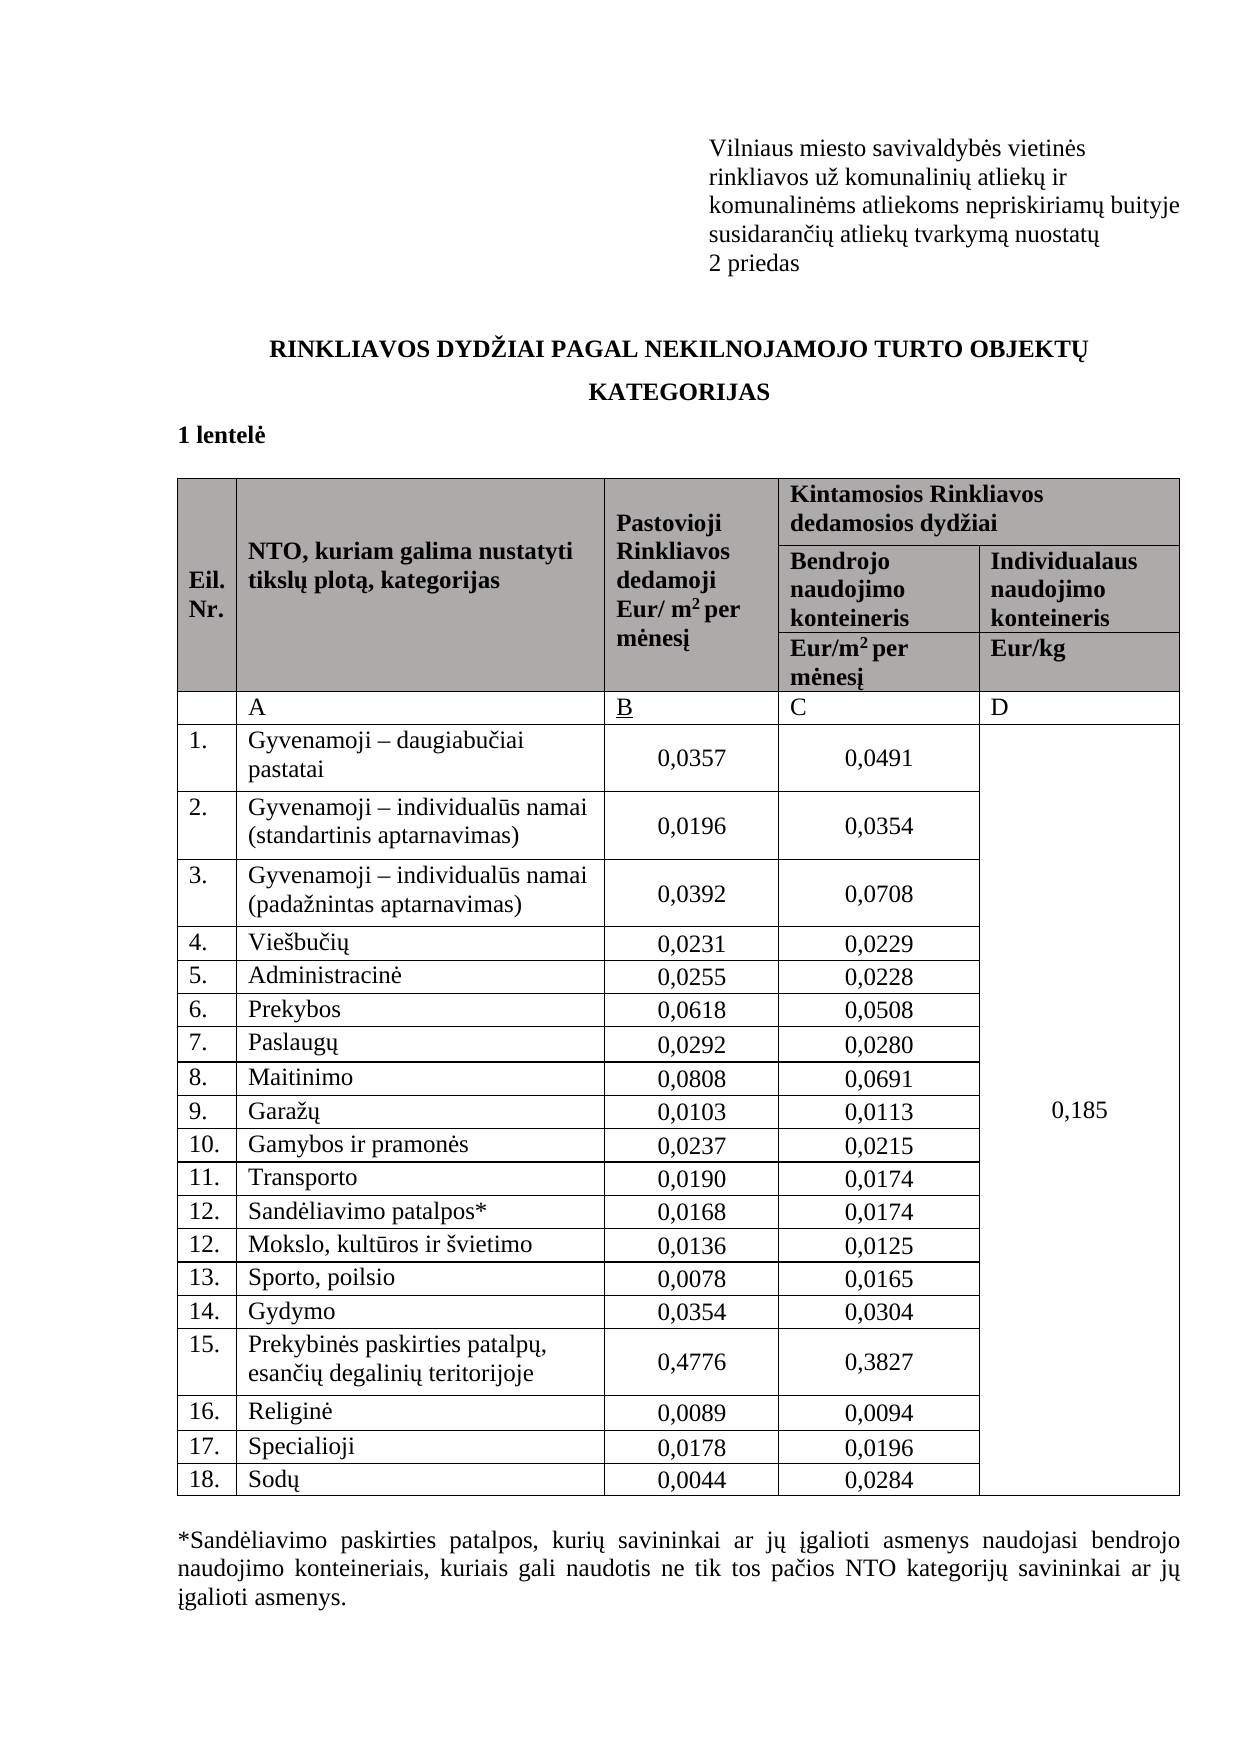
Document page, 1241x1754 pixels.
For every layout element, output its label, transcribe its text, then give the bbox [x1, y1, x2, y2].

table_cell Gyvenamoji – individualūs namai (standartinis aptarnavimas) [237, 792, 604, 859]
table_cell Paslaugų [237, 1027, 604, 1061]
table_cell 0,0508 [779, 994, 979, 1026]
table_cell Specialioji [237, 1431, 604, 1463]
table_header Pastovioji Rinkliavos dedamoji Eur/ m2 per mėnesį [605, 479, 778, 691]
table_cell 0,0354 [779, 792, 979, 859]
table_cell 0,0808 [605, 1063, 778, 1095]
table_header NTO, kuriam galima nustatyti tikslų plotą, kategorijas [237, 479, 604, 691]
table_cell 2. [178, 792, 236, 859]
table_cell 0,0196 [605, 792, 778, 859]
table_cell 10. [178, 1129, 236, 1161]
table_cell Gamybos ir pramonės [237, 1129, 604, 1161]
table_cell 0,0168 [605, 1196, 778, 1228]
table_cell Prekybinės paskirties patalpų, esančių degalinių teritorijoje [237, 1329, 604, 1395]
table_cell 0,0190 [605, 1163, 778, 1195]
table_cell 11. [178, 1163, 236, 1195]
table_cell 0,185 [980, 725, 1179, 1495]
table_cell 8. [178, 1063, 236, 1095]
table_cell 0,0125 [779, 1229, 979, 1261]
table_cell 9. [178, 1096, 236, 1128]
table_cell 7. [178, 1027, 236, 1061]
table_cell 0,0292 [605, 1027, 778, 1061]
table_cell Mokslo, kultūros ir švietimo [237, 1229, 604, 1261]
table_cell 0,0280 [779, 1027, 979, 1061]
table_cell 0,0103 [605, 1096, 778, 1128]
table_cell 15. [178, 1329, 236, 1395]
table_cell 0,0255 [605, 961, 778, 993]
table_cell 0,0165 [779, 1263, 979, 1295]
text *Sandėliavimo paskirties patalpos, kurių savininkai ar jų įgalioti asmenys naudojasi bendrojo naudojimo konteineriais, kuriais gali naudotis ne tik tos pačios NTO kategorijų savininkai ar jų įgalioti asmenys. [177, 1525, 1181, 1611]
table_cell 0,0304 [779, 1296, 979, 1328]
text RINKLIAVOS DYDŽIAI PAGAL NEKILNOJAMOJO TURTO OBJEKTŲ KATEGORIJAS [177, 334, 1181, 406]
table_cell Bendrojo naudojimo konteineris [779, 546, 979, 632]
table_cell 0,0231 [605, 927, 778, 959]
table_cell Gyvenamoji – individualūs namai (padažnintas aptarnavimas) [237, 860, 604, 926]
table_cell 0,0491 [779, 725, 979, 791]
table_cell 0,0174 [779, 1196, 979, 1228]
table_cell 14. [178, 1296, 236, 1328]
text 2 priedas [177, 248, 1181, 277]
table_cell Individualaus naudojimo konteineris [980, 546, 1179, 632]
text 1 lentelė [177, 420, 1181, 449]
table_cell 0,0691 [779, 1063, 979, 1095]
table_cell Garažų [237, 1096, 604, 1128]
table_cell 0,0215 [779, 1129, 979, 1161]
text Vilniaus miesto savivaldybės vietinės [709, 133, 1181, 162]
table_cell Sandėliavimo patalpos* [237, 1196, 604, 1228]
table_cell Sodų [237, 1464, 604, 1495]
table_cell 0,0196 [779, 1431, 979, 1463]
table_cell Sporto, poilsio [237, 1263, 604, 1295]
table_cell 6. [178, 994, 236, 1026]
table_cell 0,0237 [605, 1129, 778, 1161]
table_cell 0,0229 [779, 927, 979, 959]
table_cell 3. [178, 860, 236, 926]
table_cell Administracinė [237, 961, 604, 993]
table_cell 0,0357 [605, 725, 778, 791]
table_cell Eur/m2 per mėnesį [779, 633, 979, 691]
table_cell 0,4776 [605, 1329, 778, 1395]
table_cell 16. [178, 1396, 236, 1430]
table_cell 0,0136 [605, 1229, 778, 1261]
table_cell 13. [178, 1263, 236, 1295]
table_cell Eur/kg [980, 633, 1179, 691]
table_cell 4. [178, 927, 236, 959]
table_cell 0,0178 [605, 1431, 778, 1463]
table_cell 0,0094 [779, 1396, 979, 1430]
table_cell C [779, 692, 979, 724]
table_cell 0,0392 [605, 860, 778, 926]
table_cell 12. [178, 1196, 236, 1228]
table_cell 12. [178, 1229, 236, 1261]
table_cell Gydymo [237, 1296, 604, 1328]
table_cell 0,0708 [779, 860, 979, 926]
table_cell 1. [178, 725, 236, 791]
table_cell Maitinimo [237, 1063, 604, 1095]
text susidarančių atliekų tvarkymą nuostatų [709, 219, 1181, 248]
table_cell 0,0354 [605, 1296, 778, 1328]
table_cell D [980, 692, 1179, 724]
table_cell A [237, 692, 604, 724]
table_cell Transporto [237, 1163, 604, 1195]
table_cell 18. [178, 1464, 236, 1495]
table_cell 5. [178, 961, 236, 993]
table_header Eil. Nr. [178, 479, 236, 691]
table_cell Religinė [237, 1396, 604, 1430]
table_cell 0,0618 [605, 994, 778, 1026]
table_cell Gyvenamoji – daugiabučiai pastatai [237, 725, 604, 791]
table_cell Prekybos [237, 994, 604, 1026]
table_cell 0,0089 [605, 1396, 778, 1430]
table_cell B [605, 692, 778, 724]
text rinkliavos už komunalinių atliekų ir [709, 162, 1181, 190]
table_header Kintamosios Rinkliavos dedamosios dydžiai [779, 479, 1179, 545]
table_cell 0,0228 [779, 961, 979, 993]
table_cell 0,3827 [779, 1329, 979, 1395]
table_cell 0,0284 [779, 1464, 979, 1495]
text komunalinėms atliekoms nepriskiriamų buityje [709, 190, 1181, 219]
table_cell 0,0174 [779, 1163, 979, 1195]
table_cell 0,0078 [605, 1263, 778, 1295]
table_cell 0,0044 [605, 1464, 778, 1495]
table_cell [178, 692, 236, 724]
table_cell 0,0113 [779, 1096, 979, 1128]
table_cell Viešbučių [237, 927, 604, 959]
table_cell 17. [178, 1431, 236, 1463]
